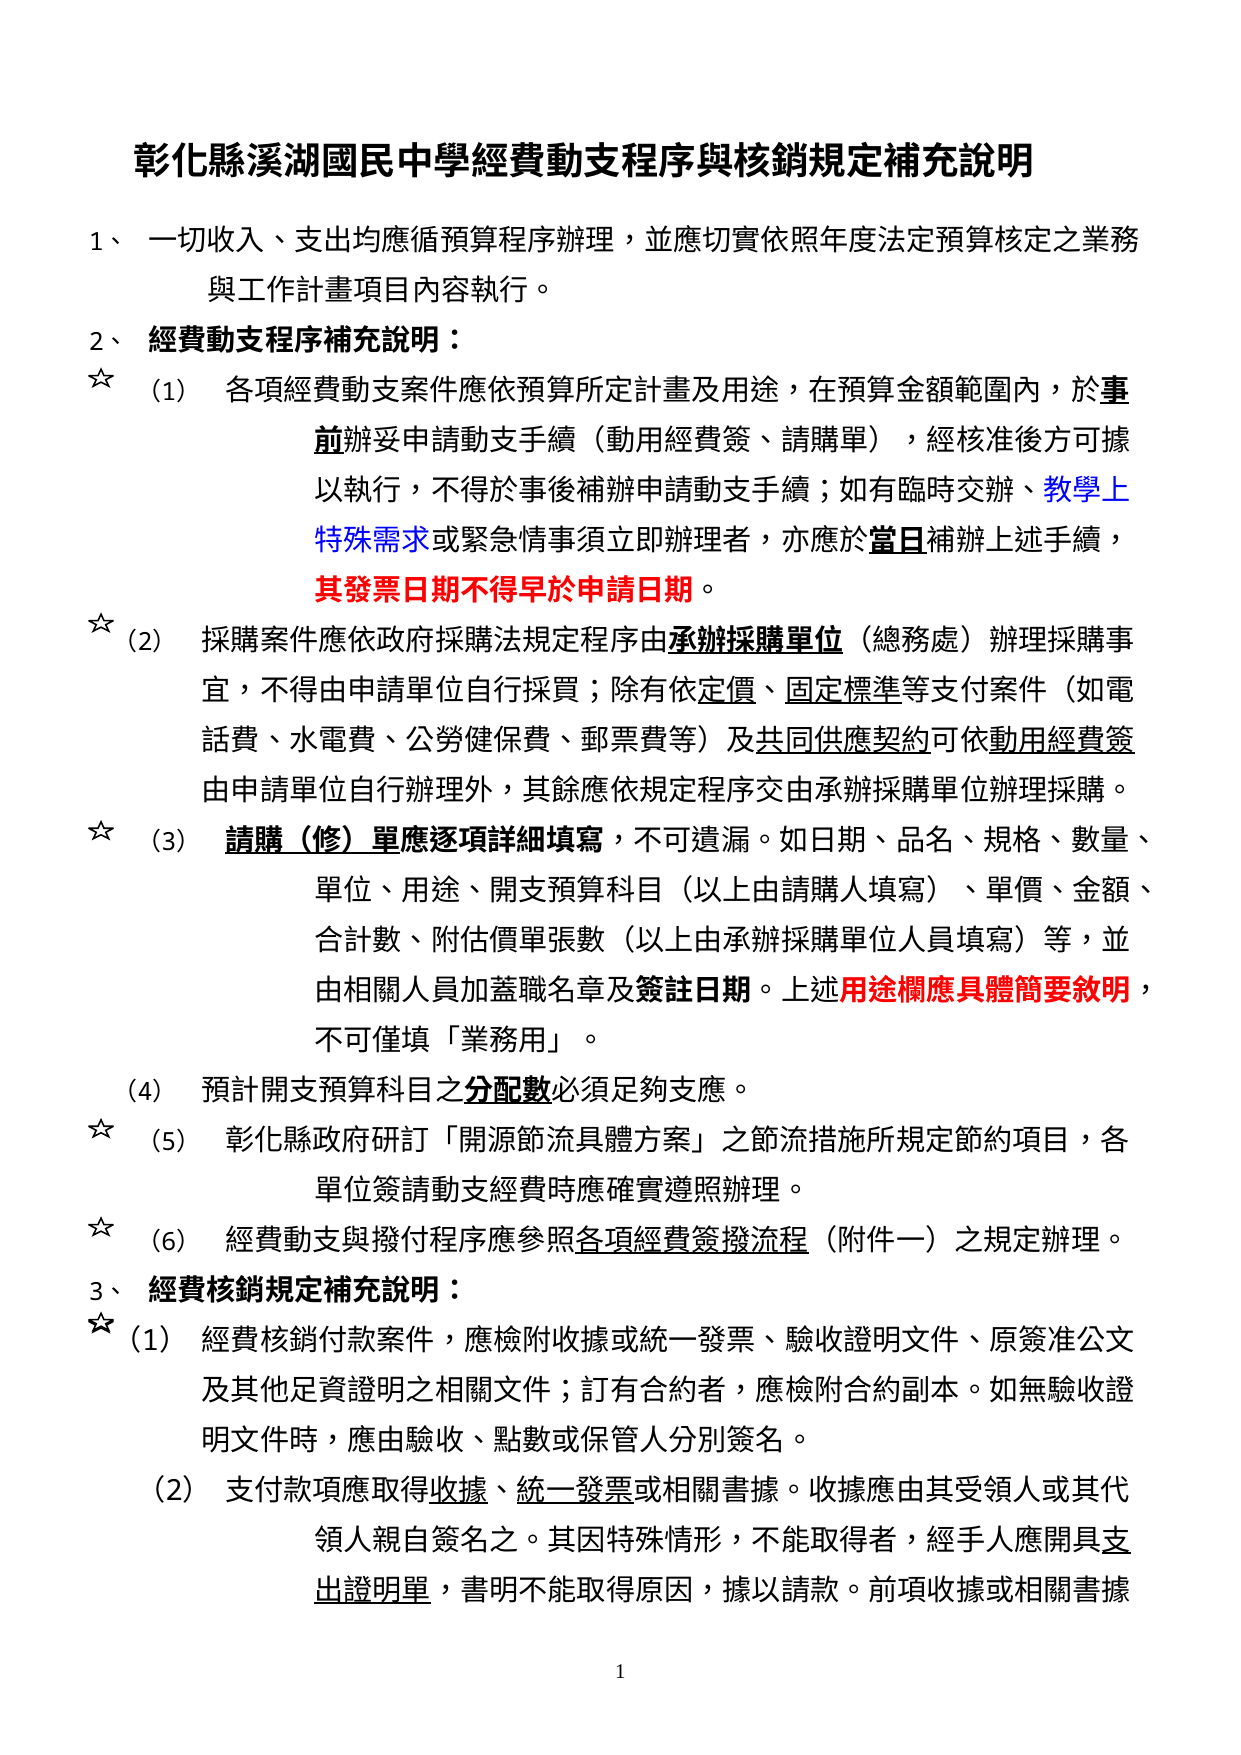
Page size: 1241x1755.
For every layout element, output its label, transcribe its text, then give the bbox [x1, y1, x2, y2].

list 各項經費動支案件應依預算所定計畫及用途，在預算金額範圍內，於事前辦妥申請動支手續（動用經費簽、請購單），經核准後方可據以執行，不得於事後補辦申請動支手續；如有臨時交辦、教學上特殊需求或緊急情事須立即辦理者，亦應於當日補辦上述手續，其發票日期不得早於申請日期。 [136, 360, 1152, 610]
text 彰化縣溪湖國民中學經費動支程序與核銷規定補充說明 [89, 131, 1152, 185]
list 請購（修）單應逐項詳細填寫，不可遺漏。如日期、品名、規格、數量、單位、用途、開支預算科目（以上由請購人填寫）、單價、金額、合計數、附估價單張數（以上由承辦採購單位人員填寫）等，並由相關人員加蓋職名章及簽註日期。上述用途欄應具體簡要敘明，不可僅填「業務用」。 [136, 810, 1152, 1060]
list 一切收入、支出均應循預算程序辦理，並應切實依照年度法定預算核定之業務與工作計畫項目內容執行。 [89, 210, 1152, 310]
list 經費核銷付款案件，應檢附收據或統一發票、驗收證明文件、原簽准公文及其他足資證明之相關文件；訂有合約者，應檢附合約副本。如無驗收證明文件時，應由驗收、點數或保管人分別簽名。 [112, 1310, 1152, 1460]
list 支付款項應取得收據、統一發票或相關書據。收據應由其受領人或其代領人親自簽名之。其因特殊情形，不能取得者，經手人應開具支出證明單，書明不能取得原因，據以請款。前項收據或相關書據 [136, 1460, 1152, 1610]
list 彰化縣政府研訂「開源節流具體方案」之節流措施所規定節約項目，各單位簽請動支經費時應確實遵照辦理。 [136, 1110, 1152, 1210]
list 經費動支與撥付程序應參照各項經費簽撥流程（附件一）之規定辦理。 [136, 1210, 1152, 1260]
list 採購案件應依政府採購法規定程序由承辦採購單位（總務處）辦理採購事宜，不得由申請單位自行採買；除有依定價、固定標準等支付案件（如電話費、水電費、公勞健保費、郵票費等）及共同供應契約可依動用經費簽由申請單位自行辦理外，其餘應依規定程序交由承辦採購單位辦理採購。 [112, 610, 1152, 810]
list 經費動支程序補充說明： [89, 310, 1152, 360]
list 預計開支預算科目之分配數必須足夠支應。 [112, 1060, 1152, 1110]
list 經費核銷規定補充說明： [89, 1260, 1152, 1310]
